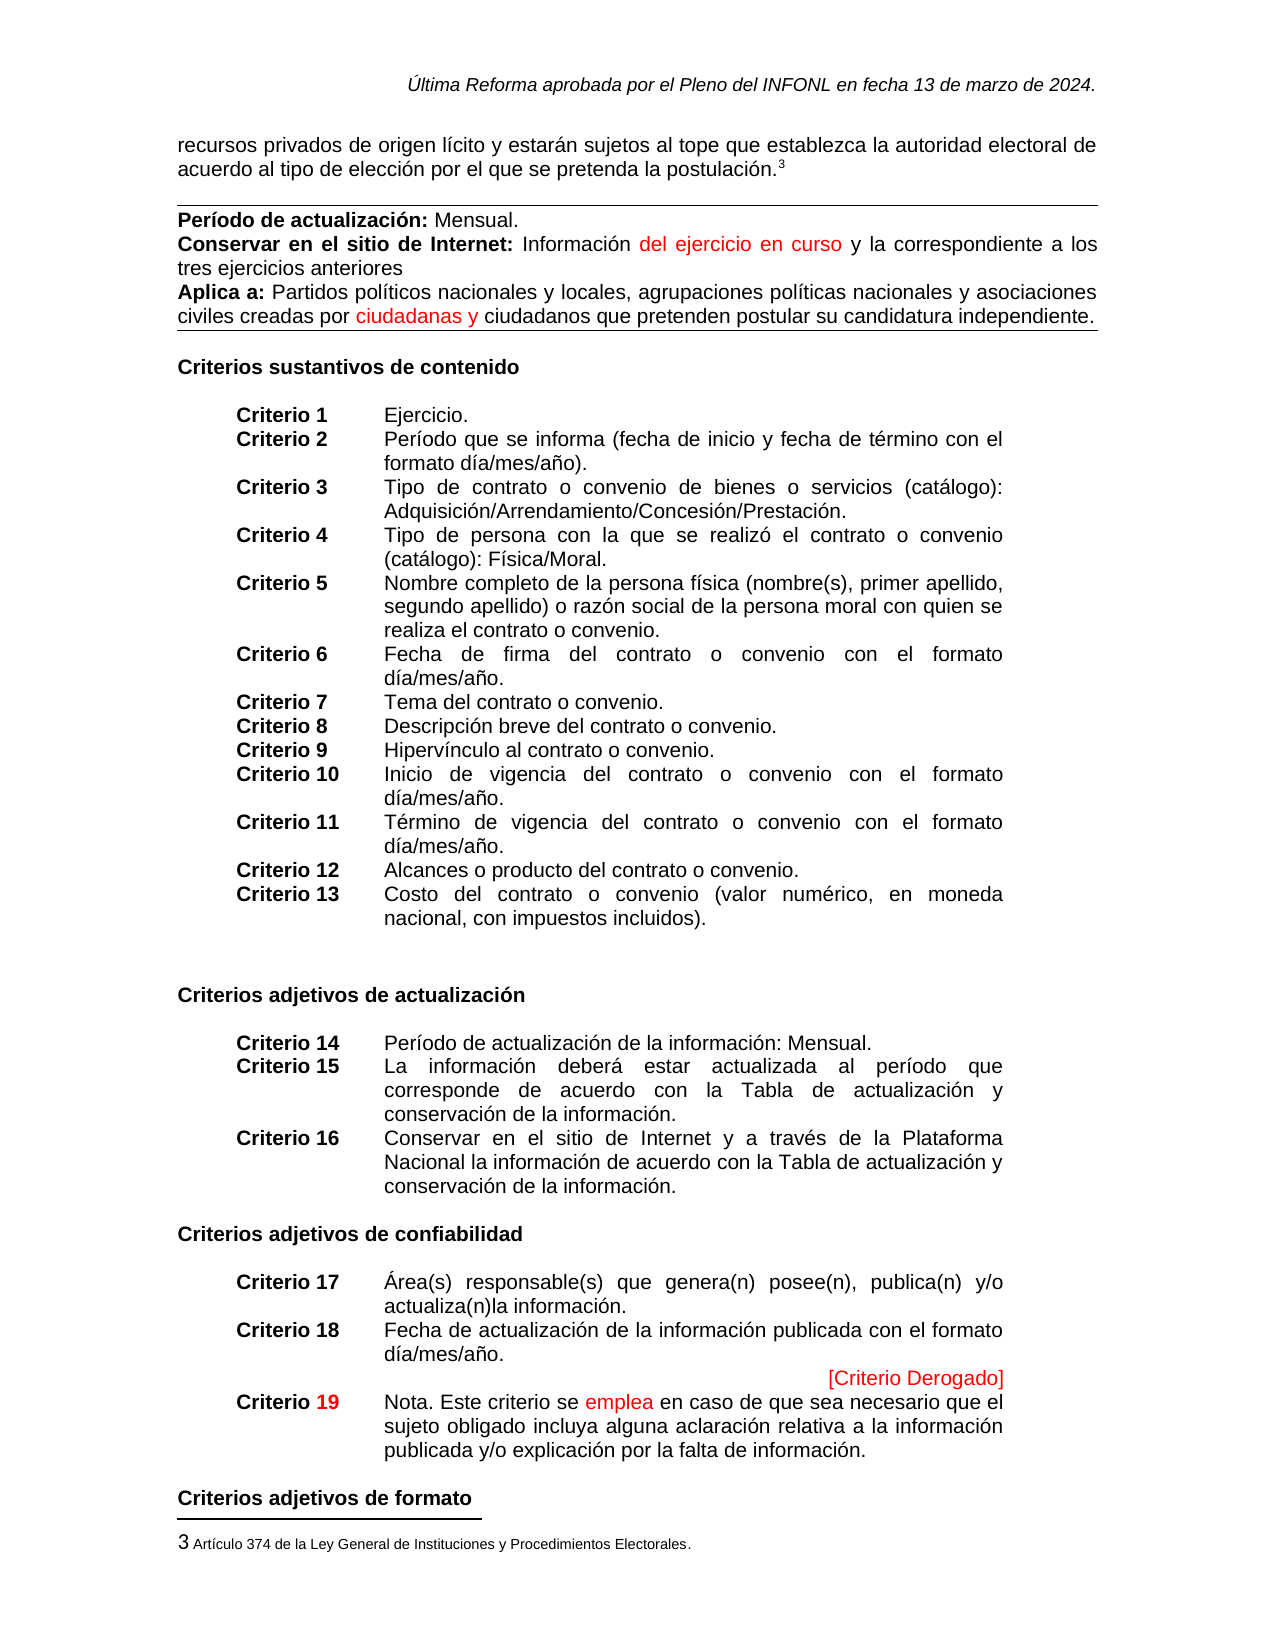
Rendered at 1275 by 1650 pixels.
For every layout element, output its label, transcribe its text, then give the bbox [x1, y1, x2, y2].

text Criterio 18 Fecha de actualización de la información publicada con el formato día/mes/año. [236, 1318, 1004, 1366]
text Criterio 13 Costo del contrato o convenio (valor numérico, en moneda nacional, con impuestos incluidos). [236, 882, 1004, 930]
text Criterios adjetivos de actualización [177, 982, 1098, 1006]
text Criterios adjetivos de formato [177, 1486, 1098, 1509]
text Criterio 19 Nota. Este criterio se emplea en caso de que sea necesario que el sujeto obligado incluya alguna aclaración relativa a la información publicada y/o explicación por la falta de información. [236, 1390, 1004, 1462]
text Criterio 11 Término de vigencia del contrato o convenio con el formato día/mes/año. [236, 810, 1004, 858]
text recursos privados de origen lícito y estarán sujetos al tope que establezca la autoridad electoral de acuerdo al tipo de elección por el que se pretenda la postulación. [177, 133, 1098, 181]
text Criterio 4 Tipo de persona con la que se realizó el contrato o convenio (catálogo): Física/Moral. [236, 522, 1004, 570]
text Criterio 17 Área(s) responsable(s) que genera(n) posee(n), publica(n) y/o actualiza(n)la información. [236, 1270, 1004, 1318]
text Criterio 5 Nombre completo de la persona física (nombre(s), primer apellido, segundo apellido) o razón social de la persona moral con quien se realiza el contrato o convenio. [236, 570, 1004, 642]
text Criterio 8 Descripción breve del contrato o convenio. [236, 714, 1004, 738]
text Período de actualización: Mensual. [177, 206, 1098, 232]
text Criterio 15 La información deberá estar actualizada al período que corresponde de acuerdo con la Tabla de actualización y conservación de la información. [236, 1054, 1004, 1126]
text Criterio 12 Alcances o producto del contrato o convenio. [236, 858, 1004, 882]
text Criterio 16 Conservar en el sitio de Internet y a través de la Plataforma Nacional la información de acuerdo con la Tabla de actualización y conservación de la información. [236, 1126, 1004, 1198]
text Criterio 14 Período de actualización de la información: Mensual. [236, 1030, 1004, 1054]
text Conservar en el sitio de Internet: Información del ejercicio en curso y la correspondiente a los tres ejercicios anteriores [177, 232, 1098, 277]
list Artículo 374 de la Ley General de Instituciones y Procedimientos Electorales. [177, 1527, 1098, 1555]
text Criterio 7 Tema del contrato o convenio. [236, 690, 1004, 714]
text Criterios adjetivos de confiabilidad [177, 1222, 1098, 1246]
text Criterio 2 Período que se informa (fecha de inicio y fecha de término con el formato día/mes/año). [236, 427, 1004, 474]
text [Criterio Derogado] [236, 1366, 1004, 1390]
text Aplica a: Partidos políticos nacionales y locales, agrupaciones políticas nacionales y asociaciones civiles creadas por ciudadanas y ciudadanos que pretenden postular su candidatura independiente. [177, 277, 1098, 330]
text Criterios sustantivos de contenido [177, 355, 1098, 379]
text Criterio 3 Tipo de contrato o convenio de bienes o servicios (catálogo): Adquisición/Arrendamiento/Concesión/Prestación. [236, 474, 1004, 522]
text Criterio 10 Inicio de vigencia del contrato o convenio con el formato día/mes/año. [236, 762, 1004, 810]
text Criterio 6 Fecha de firma del contrato o convenio con el formato día/mes/año. [236, 642, 1004, 690]
text Criterio 1 Ejercicio. [236, 403, 1004, 427]
text Criterio 9 Hipervínculo al contrato o convenio. [236, 738, 1004, 762]
